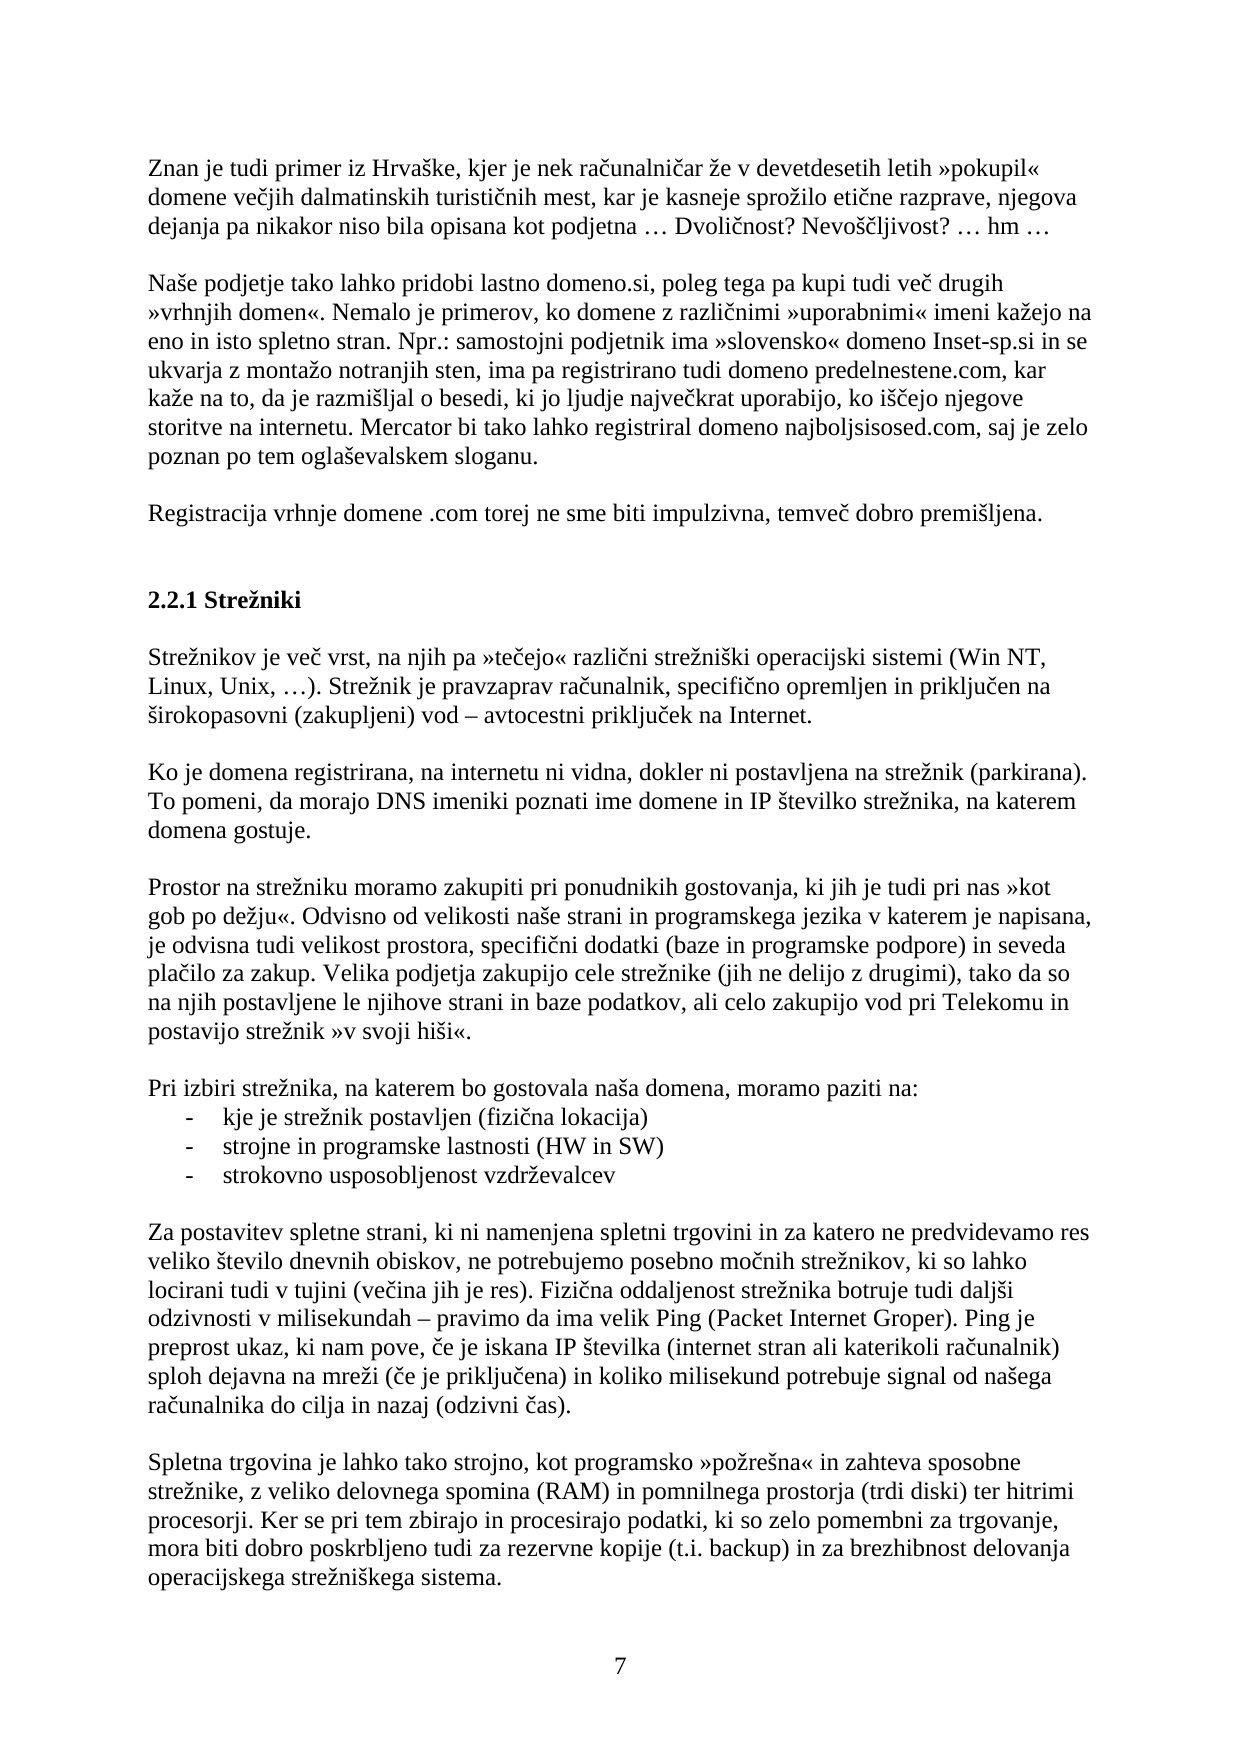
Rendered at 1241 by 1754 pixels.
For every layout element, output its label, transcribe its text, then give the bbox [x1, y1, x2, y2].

text Ko je domena registrirana, na internetu ni vidna, dokler ni postavljena na strežnik (parkirana). To pomeni, da morajo DNS imeniki poznati ime domene in IP številko strežnika, na katerem domena gostuje. [148, 757, 1092, 843]
text Znan je tudi primer iz Hrvaške, kjer je nek računalničar že v devetdesetih letih »pokupil« domene večjih dalmatinskih turističnih mest, kar je kasneje sprožilo etične razprave, njegova dejanja pa nikakor niso bila opisana kot podjetna … Dvoličnost? Nevoščljivost? … hm … [148, 153, 1092, 240]
text 2.2.1 Strežniki [148, 585, 1092, 613]
text Za postavitev spletne strani, ki ni namenjena spletni trgovini in za katero ne predvidevamo res veliko število dnevnih obiskov, ne potrebujemo posebno močnih strežnikov, ki so lahko locirani tudi v tujini (večina jih je res). Fizična oddaljenost strežnika botruje tudi daljši odzivnosti v milisekundah – pravimo da ima velik Ping (Packet Internet Groper). Ping je preprost ukaz, ki nam pove, če je iskana IP številka (internet stran ali katerikoli računalnik) sploh dejavna na mreži (če je priključena) in koliko milisekund potrebuje signal od našega računalnika do cilja in nazaj (odzivni čas). [148, 1217, 1092, 1418]
text Pri izbiri strežnika, na katerem bo gostovala naša domena, moramo paziti na: [148, 1073, 1092, 1102]
list strojne in programske lastnosti (HW in SW) [185, 1131, 1092, 1160]
text Spletna trgovina je lahko tako strojno, kot programsko »požrešna« in zahteva sposobne strežnike, z veliko delovnega spomina (RAM) in pomnilnega prostorja (trdi diski) ter hitrimi procesorji. Ker se pri tem zbirajo in procesirajo podatki, ki so zelo pomembni za trgovanje, mora biti dobro poskrbljeno tudi za rezervne kopije (t.i. backup) in za brezhibnost delovanja operacijskega strežniškega sistema. [148, 1447, 1092, 1591]
text Registracija vrhnje domene .com torej ne sme biti impulzivna, temveč dobro premišljena. [148, 498, 1092, 527]
text Strežnikov je več vrst, na njih pa »tečejo« različni strežniški operacijski sistemi (Win NT, Linux, Unix, …). Strežnik je pravzaprav računalnik, specifično opremljen in priključen na širokopasovni (zakupljeni) vod – avtocestni priključek na Internet. [148, 642, 1092, 728]
list strokovno usposobljenost vzdrževalcev [185, 1160, 1092, 1188]
text Naše podjetje tako lahko pridobi lastno domeno.si, poleg tega pa kupi tudi več drugih »vrhnjih domen«. Nemalo je primerov, ko domene z različnimi »uporabnimi« imeni kažejo na eno in isto spletno stran. Npr.: samostojni podjetnik ima »slovensko« domeno Inset-sp.si in se ukvarja z montažo notranjih sten, ima pa registrirano tudi domeno predelnestene.com, kar kaže na to, da je razmišljal o besedi, ki jo ljudje največkrat uporabijo, ko iščejo njegove storitve na internetu. Mercator bi tako lahko registriral domeno najboljsisosed.com, saj je zelo poznan po tem oglaševalskem sloganu. [148, 268, 1092, 470]
list kje je strežnik postavljen (fizična lokacija) [185, 1102, 1092, 1131]
text Prostor na strežniku moramo zakupiti pri ponudnikih gostovanja, ki jih je tudi pri nas »kot gob po dežju«. Odvisno od velikosti naše strani in programskega jezika v katerem je napisana, je odvisna tudi velikost prostora, specifični dodatki (baze in programske podpore) in seveda plačilo za zakup. Velika podjetja zakupijo cele strežnike (jih ne delijo z drugimi), tako da so na njih postavljene le njihove strani in baze podatkov, ali celo zakupijo vod pri Telekomu in postavijo strežnik »v svoji hiši«. [148, 872, 1092, 1045]
